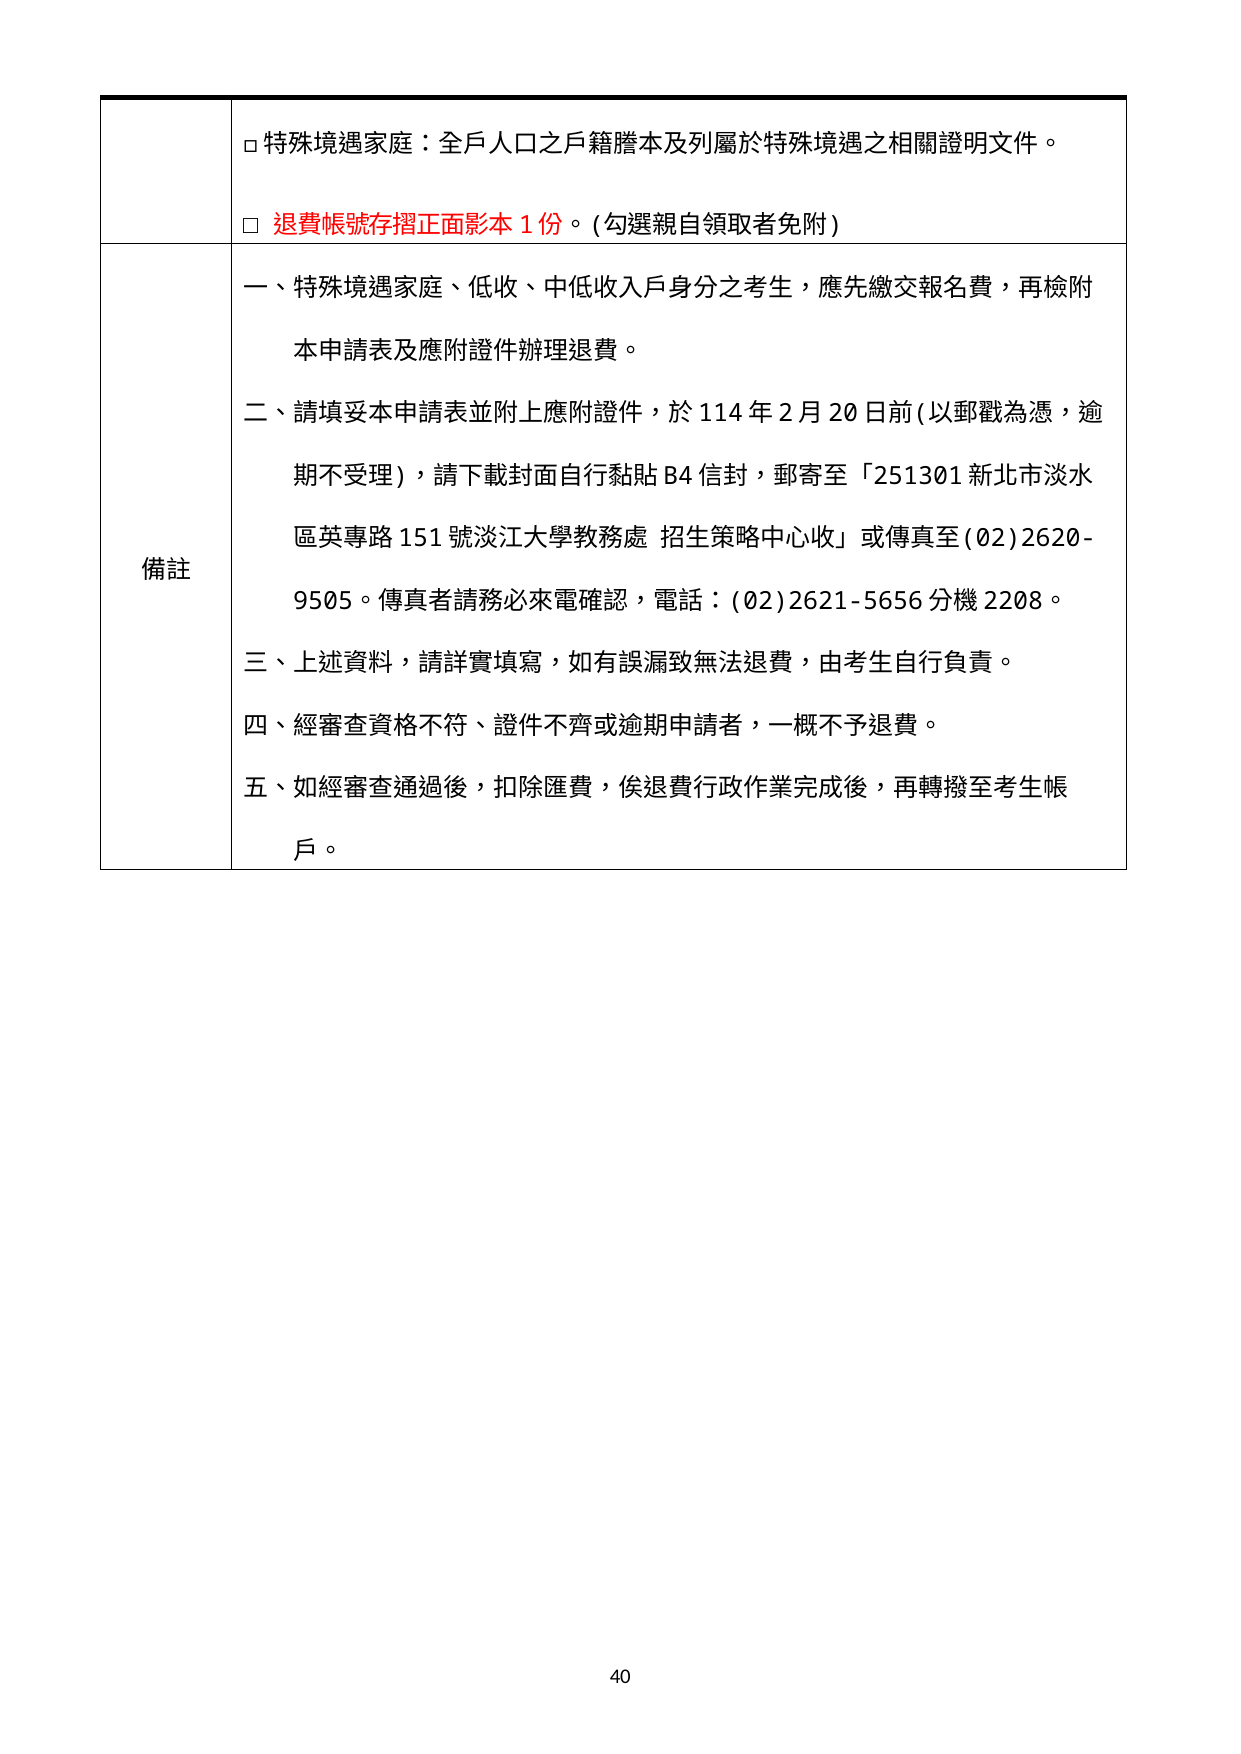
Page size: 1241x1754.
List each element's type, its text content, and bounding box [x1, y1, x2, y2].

table_cell [101, 100, 231, 243]
table_cell 備註 [101, 244, 231, 869]
table_cell □ 特殊境遇家庭：全戶人口之戶籍謄本及列屬於特殊境遇之相關證明文件。 □ 退費帳號存摺正面影本1份。(勾選親自領取者免附) [232, 100, 1126, 243]
table_cell 一、特殊境遇家庭、低收、中低收入戶身分之考生，應先繳交報名費，再檢附本申請表及應附證件辦理退費。 二、請填妥本申請表並附上應附證件，於114年2月20日前(以郵戳為憑，逾期不受理)，請下載封面自行黏貼B4信封，郵寄至「251301新北市淡水區英專路151號淡江大學教務處 招生策略中心收」或傳真至(02)2620-9505。傳真者請務必來電確認，電話：(02)2621-5656分機2208。 三、上述資料，請詳實填寫，如有誤漏致無法退費，由考生自行負責。 四、經審查資格不符、證件不齊或逾期申請者，一概不予退費。 五、如經審查通過後，扣除匯費，俟退費行政作業完成後，再轉撥至考生帳戶。 [232, 244, 1126, 869]
